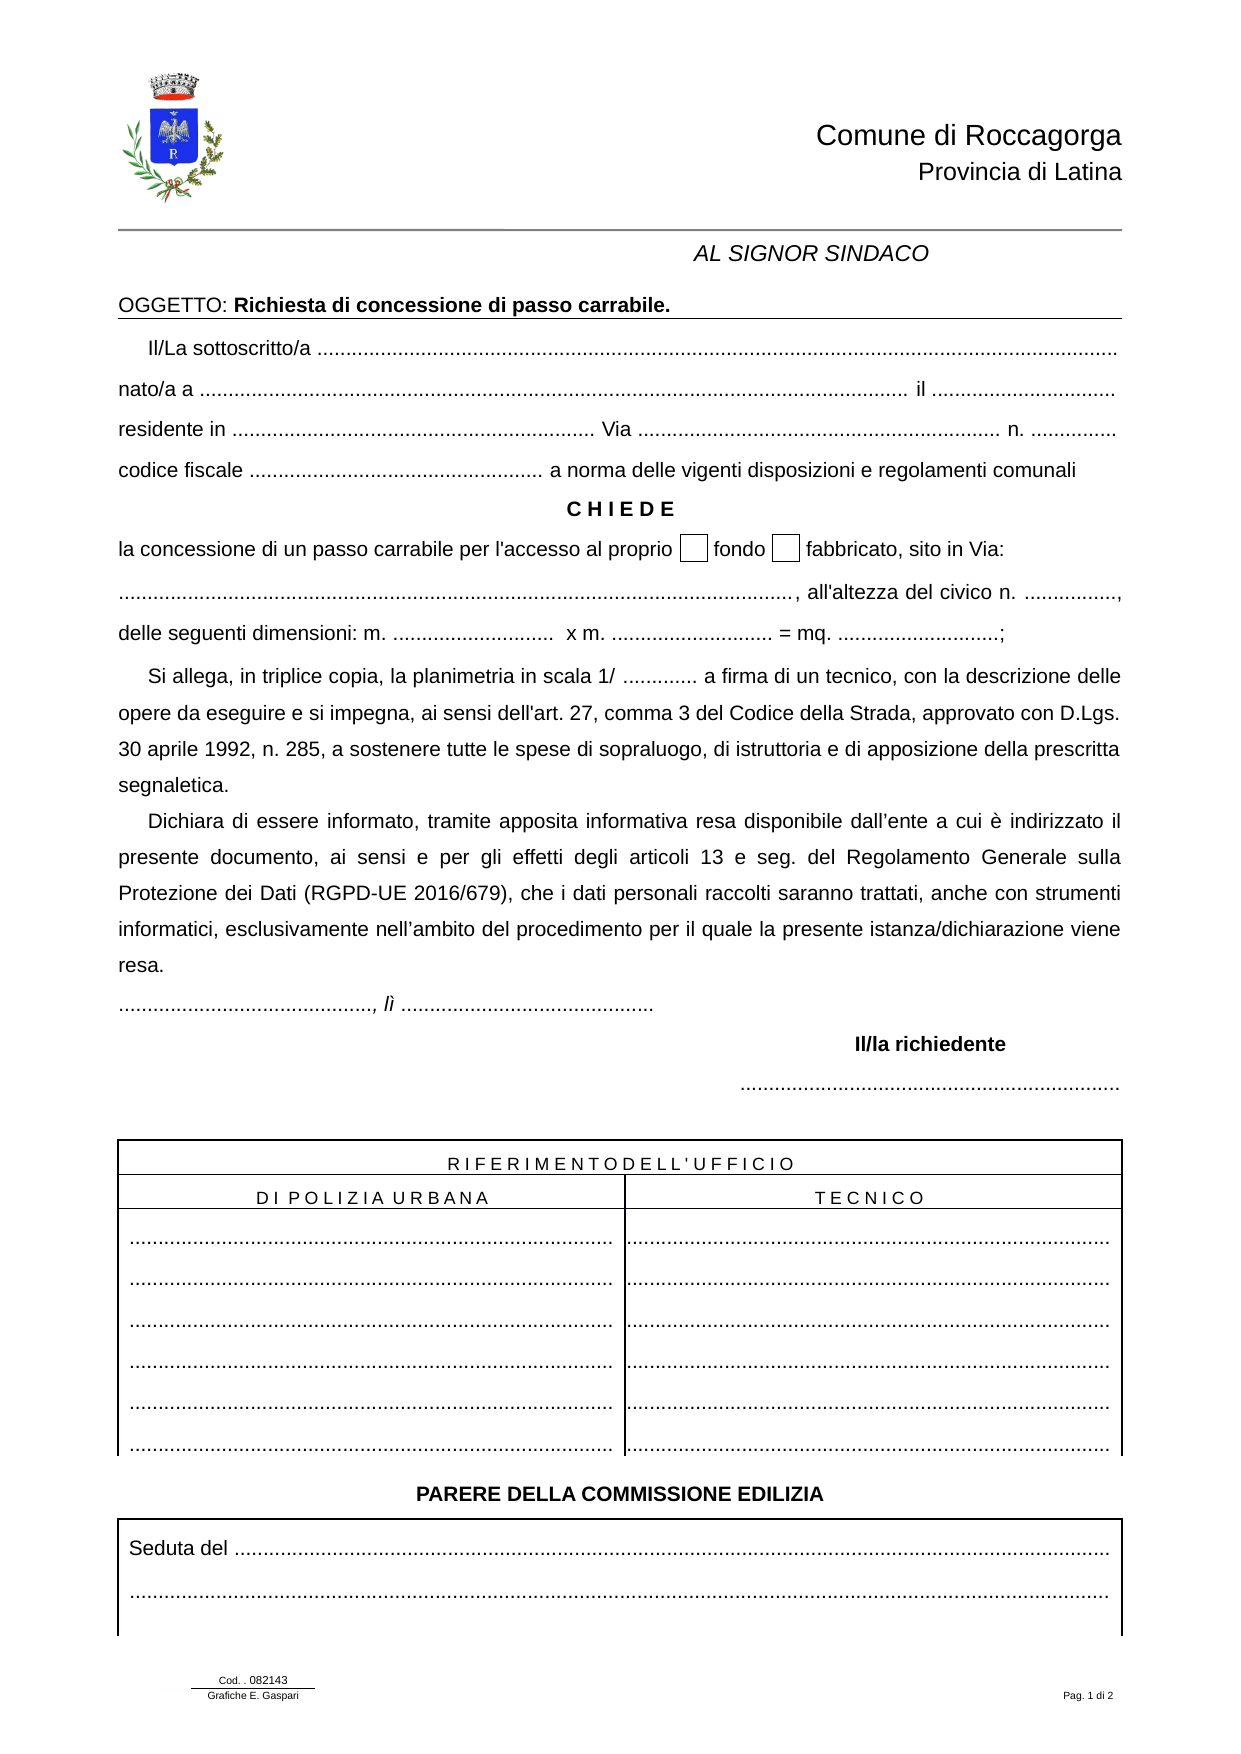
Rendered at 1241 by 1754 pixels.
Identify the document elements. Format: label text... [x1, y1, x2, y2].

table_cell .................................................................................... [626, 1374, 1121, 1415]
table_cell .................................................................................... [119, 1415, 624, 1456]
table_cell .................................................................................... [119, 1209, 624, 1250]
table_cell .................................................................................... [626, 1333, 1121, 1374]
subtitle C H I E D E [118, 497, 1122, 521]
table_cell .................................................................................... [626, 1250, 1121, 1291]
text AL SIGNOR SINDACO [694, 240, 1122, 266]
text OGGETTO: Richiesta di concessione di passo carrabile. [118, 292, 1122, 318]
table_cell .................................................................................... [119, 1333, 624, 1374]
text Comune di Roccagorga [224, 118, 1122, 152]
table_cell T E C N I C O [626, 1175, 1121, 1208]
text .................................................................. [738, 1067, 1122, 1096]
table_header Seduta del ........................................................................................................................................................ .......................................................................................................................................................................... [119, 1520, 1121, 1636]
table_cell .................................................................................... [119, 1291, 624, 1332]
table_cell .................................................................................... [119, 1374, 624, 1415]
text Provincia di Latina [224, 157, 1122, 185]
picture [122, 72, 224, 203]
table_cell .................................................................................... [626, 1291, 1121, 1332]
text ............................................, lì ............................................ [118, 988, 1122, 1017]
text Dichiara di essere informato, tramite apposita informativa resa disponibile dall’ente a cui è indirizzato il presente documento, ai sensi e per gli effetti degli articoli 13 e seg. del Regolamento Generale sulla Protezione dei Dati (RGPD-UE 2016/679), che i dati personali raccolti saranno trattati, anche con strumenti informatici, esclusivamente nell’ambito del procedimento per il quale la presente istanza/dichiarazione viene resa. [118, 809, 1122, 976]
table_cell .................................................................................... [626, 1415, 1121, 1456]
table_cell .................................................................................... [119, 1250, 624, 1291]
table_cell .................................................................................... [626, 1209, 1121, 1250]
table_cell D I P O L I Z I A U R B A N A [119, 1175, 624, 1208]
text Si allega, in triplice copia, la planimetria in scala 1/ ............. a firma di un tecnico, con la descrizione delle opere da eseguire e si impegna, ai sensi dell'art. 27, comma 3 del Codice della Strada, approvato con D.Lgs. 30 aprile 1992, n. 285, a sostenere tutte le spese di sopraluogo, di istruttoria e di apposizione della prescritta segnaletica. [118, 660, 1122, 797]
text la concessione di un passo carrabile per l'accesso al proprio fondo fabbricato, sito in Via: [118, 533, 1122, 562]
subtitle PARERE DELLA COMMISSIONE EDILIZIA [118, 1481, 1122, 1505]
table_header R I F E R I M E N T O D E L L ' U F F I C I O [119, 1141, 1121, 1174]
text ....................................................................................................................., all'altezza del civico n. ................, delle seguenti dimensioni: m. ............................ x m. ............................ = mq. ............................; [118, 576, 1122, 646]
text Il/la richiedente [738, 1032, 1122, 1056]
text Il/La sottoscritto/a ........................................................................................................................................... nato/a a ........................................................................................................................... il ................................ residente in ............................................................... Via ............................................................... n. ............... codice fiscale ................................................... a norma delle vigenti disposizioni e regolamenti comunali [118, 332, 1122, 483]
